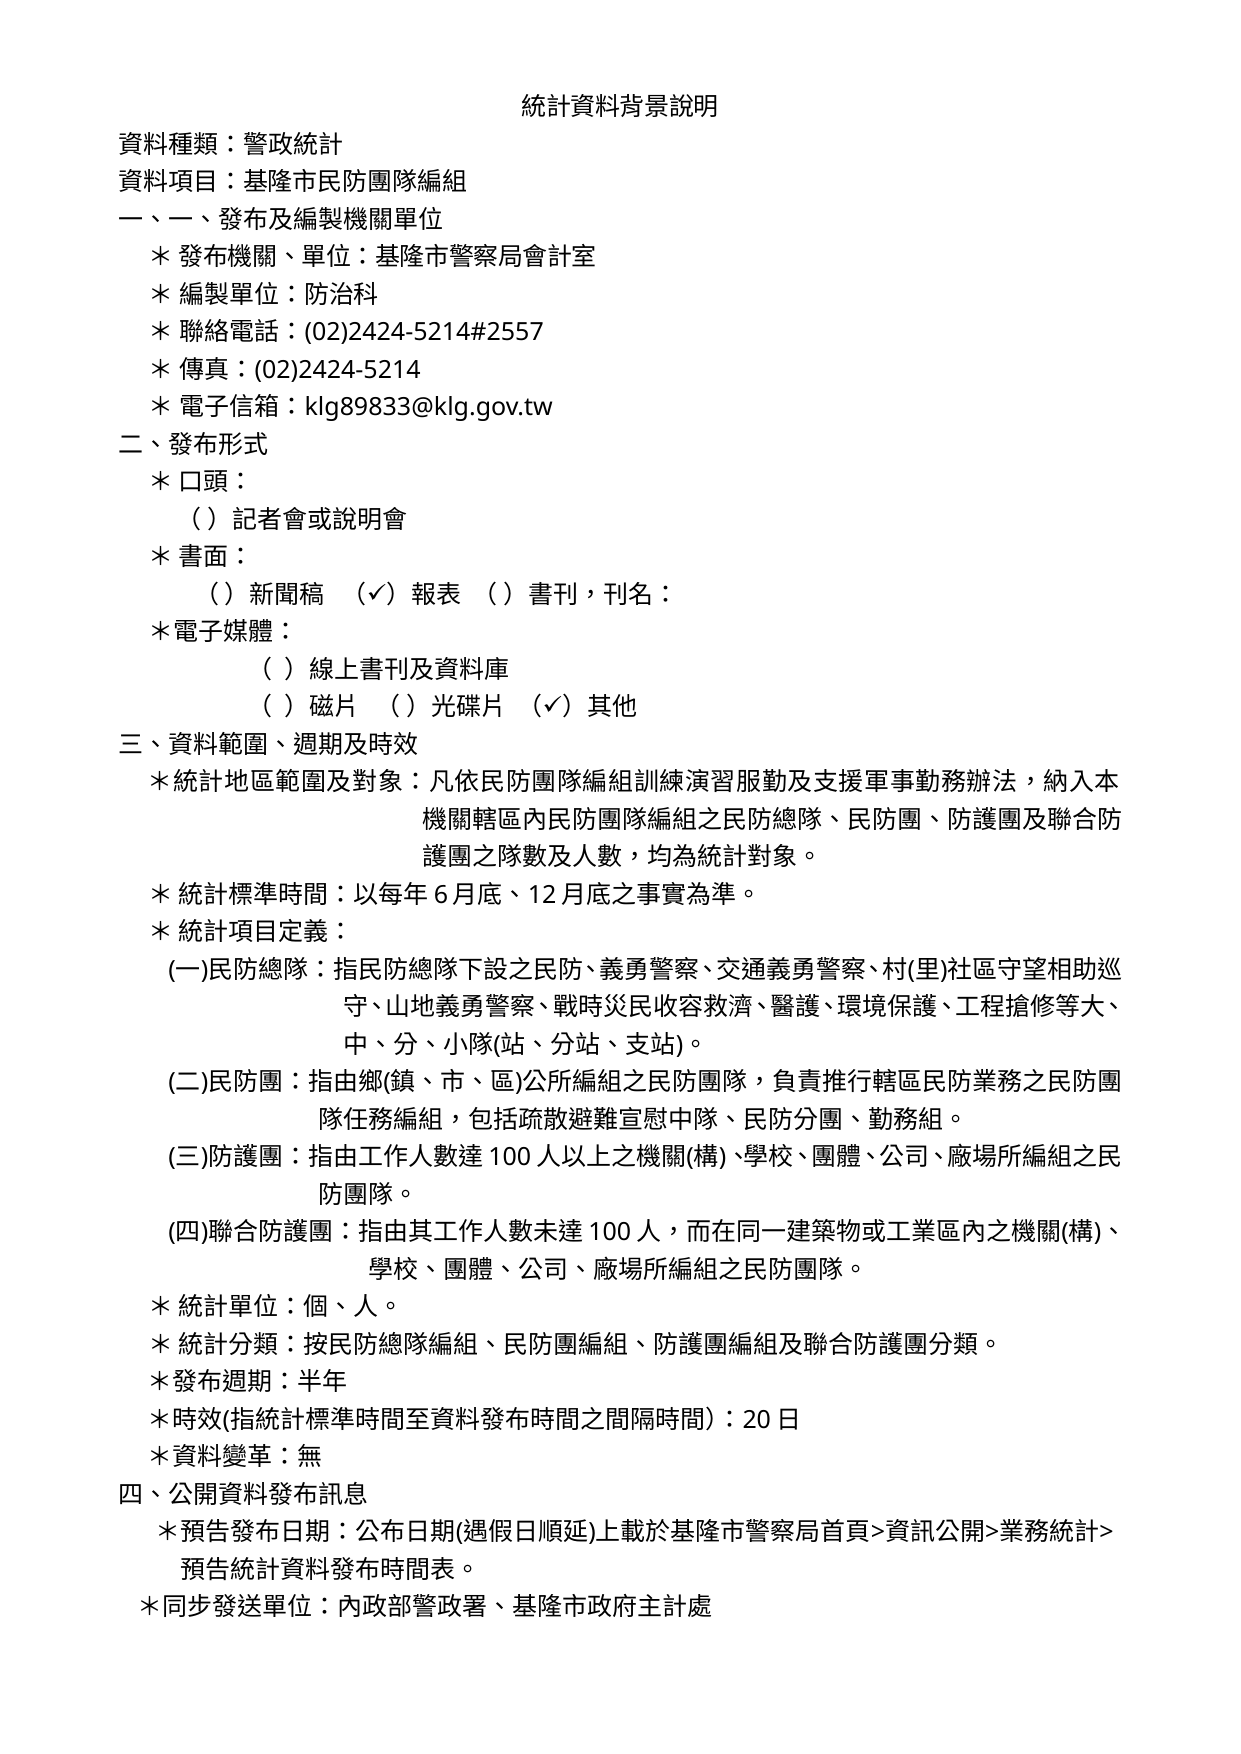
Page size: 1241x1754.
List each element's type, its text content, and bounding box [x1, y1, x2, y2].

text 資料種類：警政統計 [118, 123, 1122, 161]
text (三)防護團：指由工作人數達100人以上之機關(構)、學校、團體、公司、廠場所編組之民防團隊。 [168, 1136, 1122, 1211]
text （ ）記者會或說明會 [118, 498, 1122, 536]
text (一)民防總隊：指民防總隊下設之民防、義勇警察、交通義勇警察、村(里)社區守望相助巡守、山地義勇警察、戰時災民收容救濟、醫護、環境保護、工程搶修等大、中、分、小隊(站、分站、支站)。 [168, 948, 1122, 1061]
text ＊資料變革：無 [147, 1436, 1122, 1473]
list 統計標準時間：以每年6月底、12月底之事實為準。 [149, 873, 1122, 911]
list 書面： [149, 536, 1122, 573]
text 四、公開資料發布訊息 [118, 1473, 1122, 1511]
text ＊ 聯絡電話：(02)2424-5214#2557 [149, 311, 1122, 348]
text ＊電子媒體： [149, 611, 1122, 648]
text 三、資料範圍、週期及時效 [118, 723, 1122, 761]
list 統計單位：個、人。 [149, 1286, 1122, 1323]
text 統計資料背景說明 [118, 86, 1122, 123]
text ＊ 傳真：(02)2424-5214 [149, 348, 1122, 386]
list 口頭： [149, 461, 1122, 498]
text （ ）線上書刊及資料庫 [248, 648, 1156, 686]
text (四)聯合防護團：指由其工作人數未達100人，而在同一建築物或工業區內之機關(構)、學校、團體、公司、廠場所編組之民防團隊。 [168, 1211, 1122, 1286]
text ＊預告發布日期：公布日期(遇假日順延)上載於基隆市警察局首頁>資訊公開>業務統計>預告統計資料發布時間表。 [156, 1511, 1122, 1586]
list 統計分類：按民防總隊編組、民防團編組、防護團編組及聯合防護團分類。 [149, 1323, 1122, 1361]
text ＊統計地區範圍及對象：凡依民防團隊編組訓練演習服勤及支援軍事勤務辦法，納入本機關轄區內民防團隊編組之民防總隊、民防團、防護團及聯合防護團之隊數及人數，均為統計對象。 [147, 761, 1122, 873]
text ＊ 編製單位：防治科 [149, 273, 1122, 311]
text (二)民防團：指由鄉(鎮、市、區)公所編組之民防團隊，負責推行轄區民防業務之民防團隊任務編組，包括疏散避難宣慰中隊、民防分團、勤務組。 [168, 1061, 1122, 1136]
text ＊ 發布機關、單位：基隆市警察局會計室 [149, 236, 1122, 273]
text ＊時效(指統計標準時間至資料發布時間之間隔時間）：20日 [118, 1398, 1122, 1436]
text 資料項目：基隆市民防團隊編組 [118, 161, 1122, 198]
text 一、一、發布及編製機關單位 [118, 198, 1122, 236]
text ＊ 電子信箱：klg89833@klg.gov.tw [149, 386, 1122, 423]
list 統計項目定義： [149, 911, 1122, 948]
text （ ）新聞稿 （）報表 （ ）書刊，刊名： [149, 573, 1122, 611]
text ＊發布週期：半年 [118, 1361, 1122, 1398]
text ＊同步發送單位：內政部警政署、基隆市政府主計處 [118, 1586, 1122, 1623]
text 二、發布形式 [118, 423, 1122, 461]
text （ ）磁片 （ ）光碟片 （）其他 [248, 686, 1156, 723]
